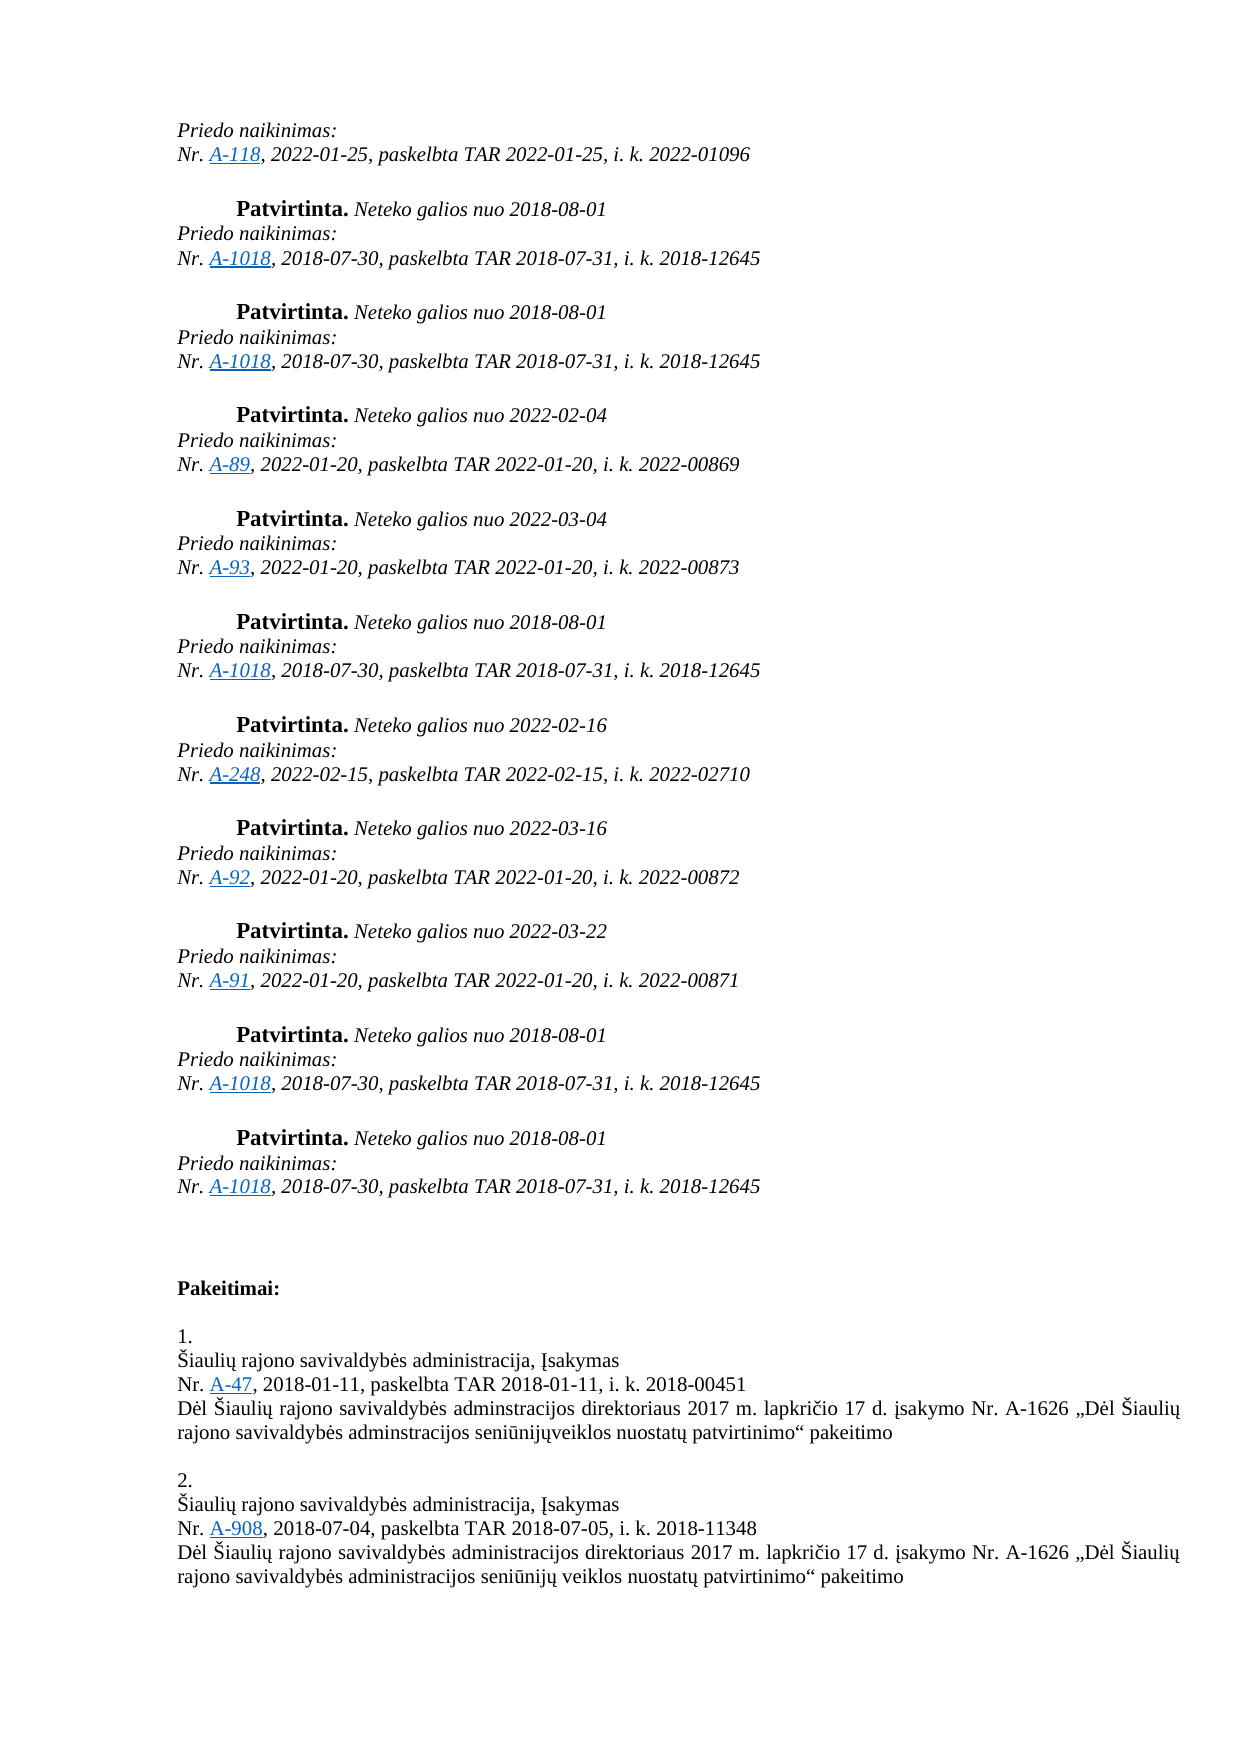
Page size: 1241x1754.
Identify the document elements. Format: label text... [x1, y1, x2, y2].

text Nr. A-1018, 2018-07-30, paskelbta TAR 2018-07-31, i. k. 2018-12645 [177, 245, 1182, 269]
text Šiaulių rajono savivaldybės administracija, Įsakymas [177, 1348, 1182, 1372]
text Priedo naikinimas: [177, 1150, 1182, 1174]
text Priedo naikinimas: [177, 944, 1182, 968]
text Nr. A-1018, 2018-07-30, paskelbta TAR 2018-07-31, i. k. 2018-12645 [177, 349, 1182, 373]
text Pakeitimai: [177, 1275, 1182, 1299]
text Priedo naikinimas: [177, 634, 1182, 658]
text Patvirtinta. Neteko galios nuo 2022-03-16 [177, 814, 1182, 841]
text Priedo naikinimas: [177, 428, 1182, 452]
text Nr. A-1018, 2018-07-30, paskelbta TAR 2018-07-31, i. k. 2018-12645 [177, 1071, 1182, 1095]
text Patvirtinta. Neteko galios nuo 2022-02-04 [177, 401, 1182, 428]
text Priedo naikinimas: [177, 118, 1182, 142]
text Šiaulių rajono savivaldybės administracija, Įsakymas [177, 1492, 1182, 1516]
text Dėl Šiaulių rajono savivaldybės adminstracijos direktoriaus 2017 m. lapkričio 17 d. įsakymo Nr. A-1626 „Dėl Šiaulių rajono savivaldybės adminstracijos seniūnijųveiklos nuostatų patvirtinimo“ pakeitimo [177, 1396, 1182, 1444]
text Priedo naikinimas: [177, 221, 1182, 245]
text Priedo naikinimas: [177, 737, 1182, 762]
text Nr. A-1018, 2018-07-30, paskelbta TAR 2018-07-31, i. k. 2018-12645 [177, 1174, 1182, 1198]
text Priedo naikinimas: [177, 841, 1182, 865]
text Patvirtinta. Neteko galios nuo 2018-08-01 [177, 608, 1182, 634]
text Nr. A-908, 2018-07-04, paskelbta TAR 2018-07-05, i. k. 2018-11348 [177, 1516, 1182, 1540]
text Patvirtinta. Neteko galios nuo 2018-08-01 [177, 195, 1182, 221]
text Patvirtinta. Neteko galios nuo 2022-03-04 [177, 505, 1182, 531]
text Patvirtinta. Neteko galios nuo 2022-03-22 [177, 918, 1182, 944]
text Nr. A-248, 2022-02-15, paskelbta TAR 2022-02-15, i. k. 2022-02710 [177, 762, 1182, 786]
text Dėl Šiaulių rajono savivaldybės administracijos direktoriaus 2017 m. lapkričio 17 d. įsakymo Nr. A-1626 „Dėl Šiaulių rajono savivaldybės administracijos seniūnijų veiklos nuostatų patvirtinimo“ pakeitimo [177, 1540, 1182, 1588]
text Patvirtinta. Neteko galios nuo 2018-08-01 [177, 1021, 1182, 1047]
text Patvirtinta. Neteko galios nuo 2022-02-16 [177, 711, 1182, 737]
text Priedo naikinimas: [177, 1047, 1182, 1071]
text 1. [177, 1323, 1182, 1348]
text Nr. A-118, 2022-01-25, paskelbta TAR 2022-01-25, i. k. 2022-01096 [177, 142, 1182, 166]
text 2. [177, 1468, 1182, 1492]
text Priedo naikinimas: [177, 324, 1182, 349]
text Nr. A-92, 2022-01-20, paskelbta TAR 2022-01-20, i. k. 2022-00872 [177, 865, 1182, 889]
text Nr. A-89, 2022-01-20, paskelbta TAR 2022-01-20, i. k. 2022-00869 [177, 452, 1182, 476]
text Patvirtinta. Neteko galios nuo 2018-08-01 [177, 1124, 1182, 1150]
text Nr. A-91, 2022-01-20, paskelbta TAR 2022-01-20, i. k. 2022-00871 [177, 968, 1182, 992]
text Nr. A-1018, 2018-07-30, paskelbta TAR 2018-07-31, i. k. 2018-12645 [177, 658, 1182, 682]
text Nr. A-93, 2022-01-20, paskelbta TAR 2022-01-20, i. k. 2022-00873 [177, 555, 1182, 579]
text Patvirtinta. Neteko galios nuo 2018-08-01 [177, 298, 1182, 324]
text Priedo naikinimas: [177, 531, 1182, 555]
text Nr. A-47, 2018-01-11, paskelbta TAR 2018-01-11, i. k. 2018-00451 [177, 1372, 1182, 1396]
